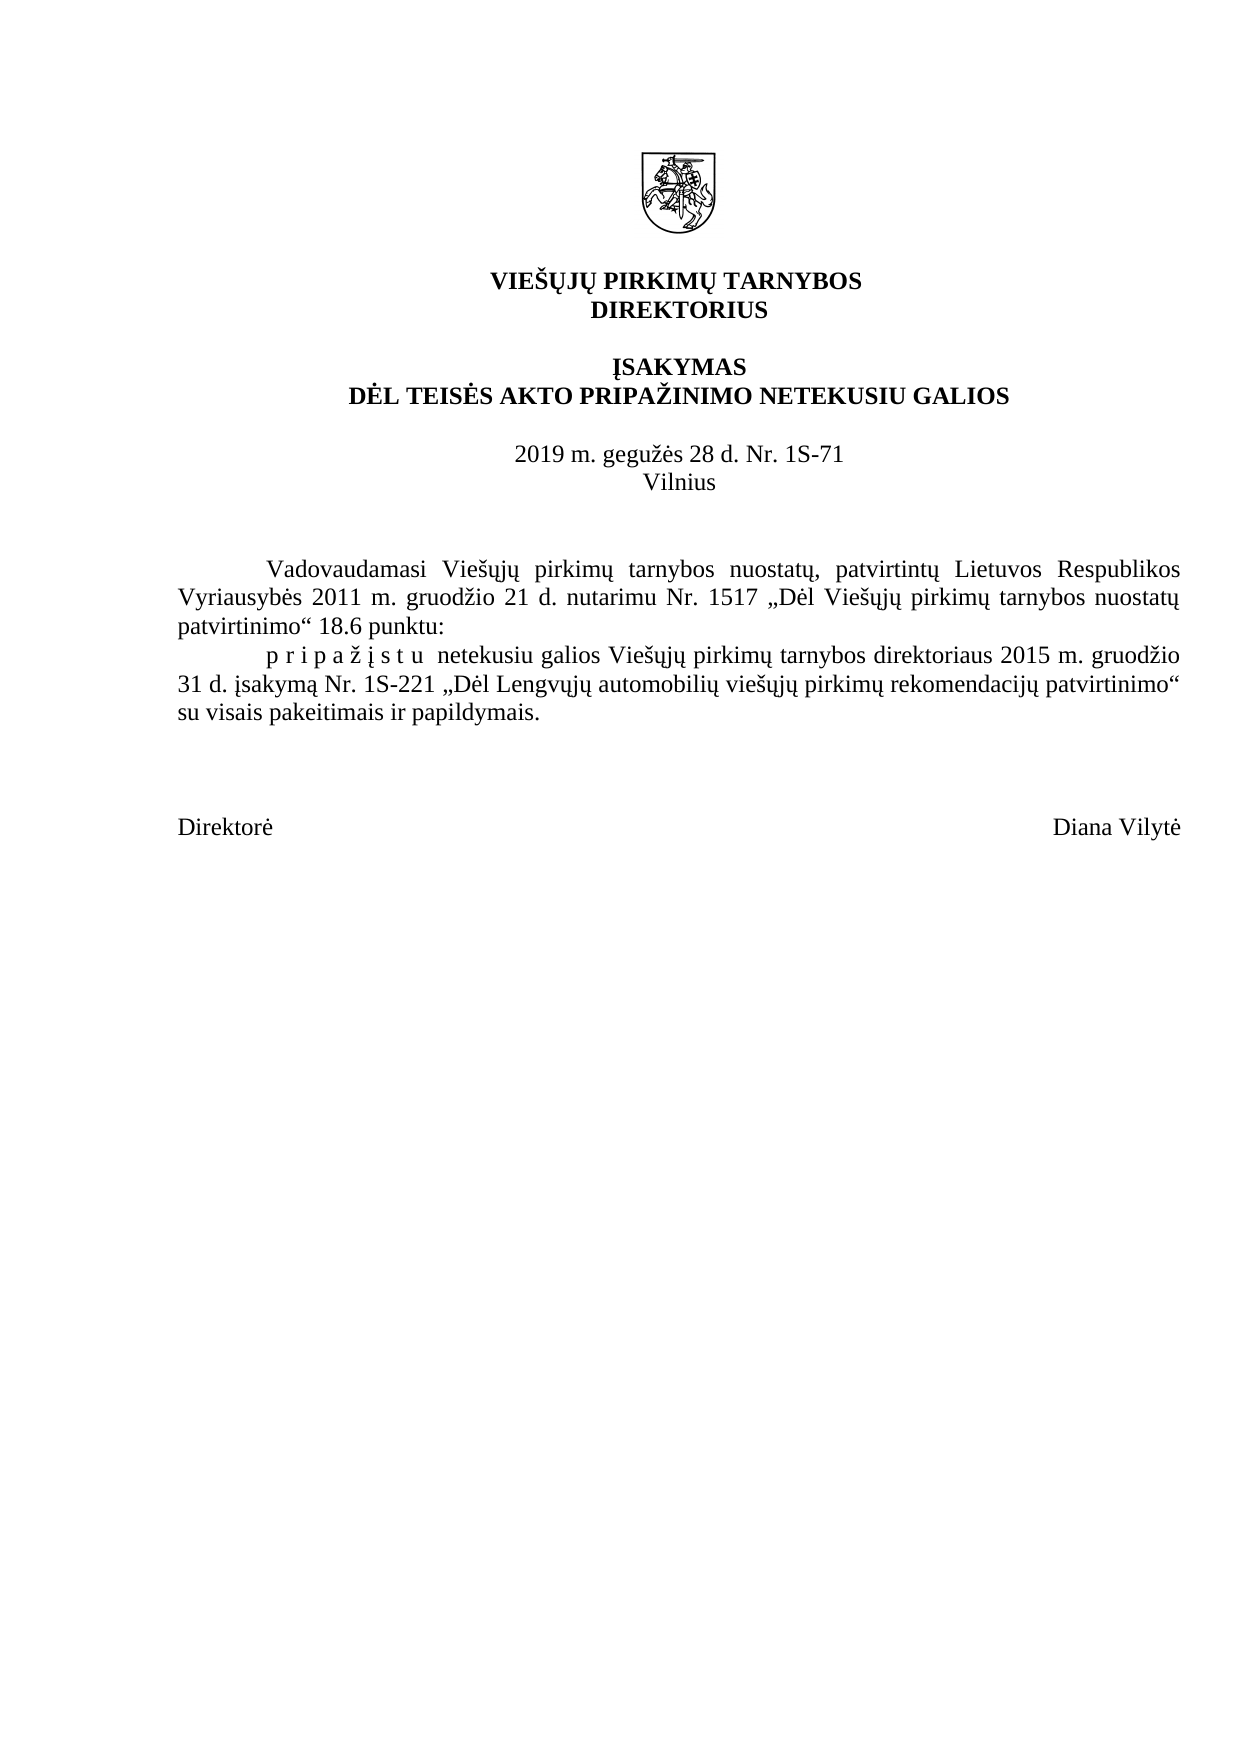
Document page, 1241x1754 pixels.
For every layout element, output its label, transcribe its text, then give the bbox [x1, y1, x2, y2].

text Vilnius [177, 467, 1181, 496]
text DĖL TEISĖS AKTO PRIPAŽINIMO NETEKUSIU GALIOS [177, 381, 1181, 410]
text Direktorė Diana Vilytė [177, 812, 1181, 841]
text ĮSAKYMAS [177, 352, 1181, 381]
text VIEŠŲJŲ PIRKIMŲ TARNYBOS [177, 266, 1181, 295]
text DIREKTORIUS [177, 295, 1181, 324]
text Vadovaudamasi Viešųjų pirkimų tarnybos nuostatų, patvirtintų Lietuvos Respublikos Vyriausybės 2011 m. gruodžio 21 d. nutarimu Nr. 1517 „Dėl Viešųjų pirkimų tarnybos nuostatų patvirtinimo“ 18.6 punktu: [177, 554, 1181, 640]
text 2019 m. gegužės 28 d. Nr. 1S-71 [177, 439, 1181, 467]
text p r i p a ž į s t u netekusiu galios Viešųjų pirkimų tarnybos direktoriaus 2015 m. gruodžio 31 d. įsakymą Nr. 1S-221 „Dėl Lengvųjų automobilių viešųjų pirkimų rekomendacijų patvirtinimo“ su visais pakeitimais ir papildymais. [177, 640, 1181, 726]
